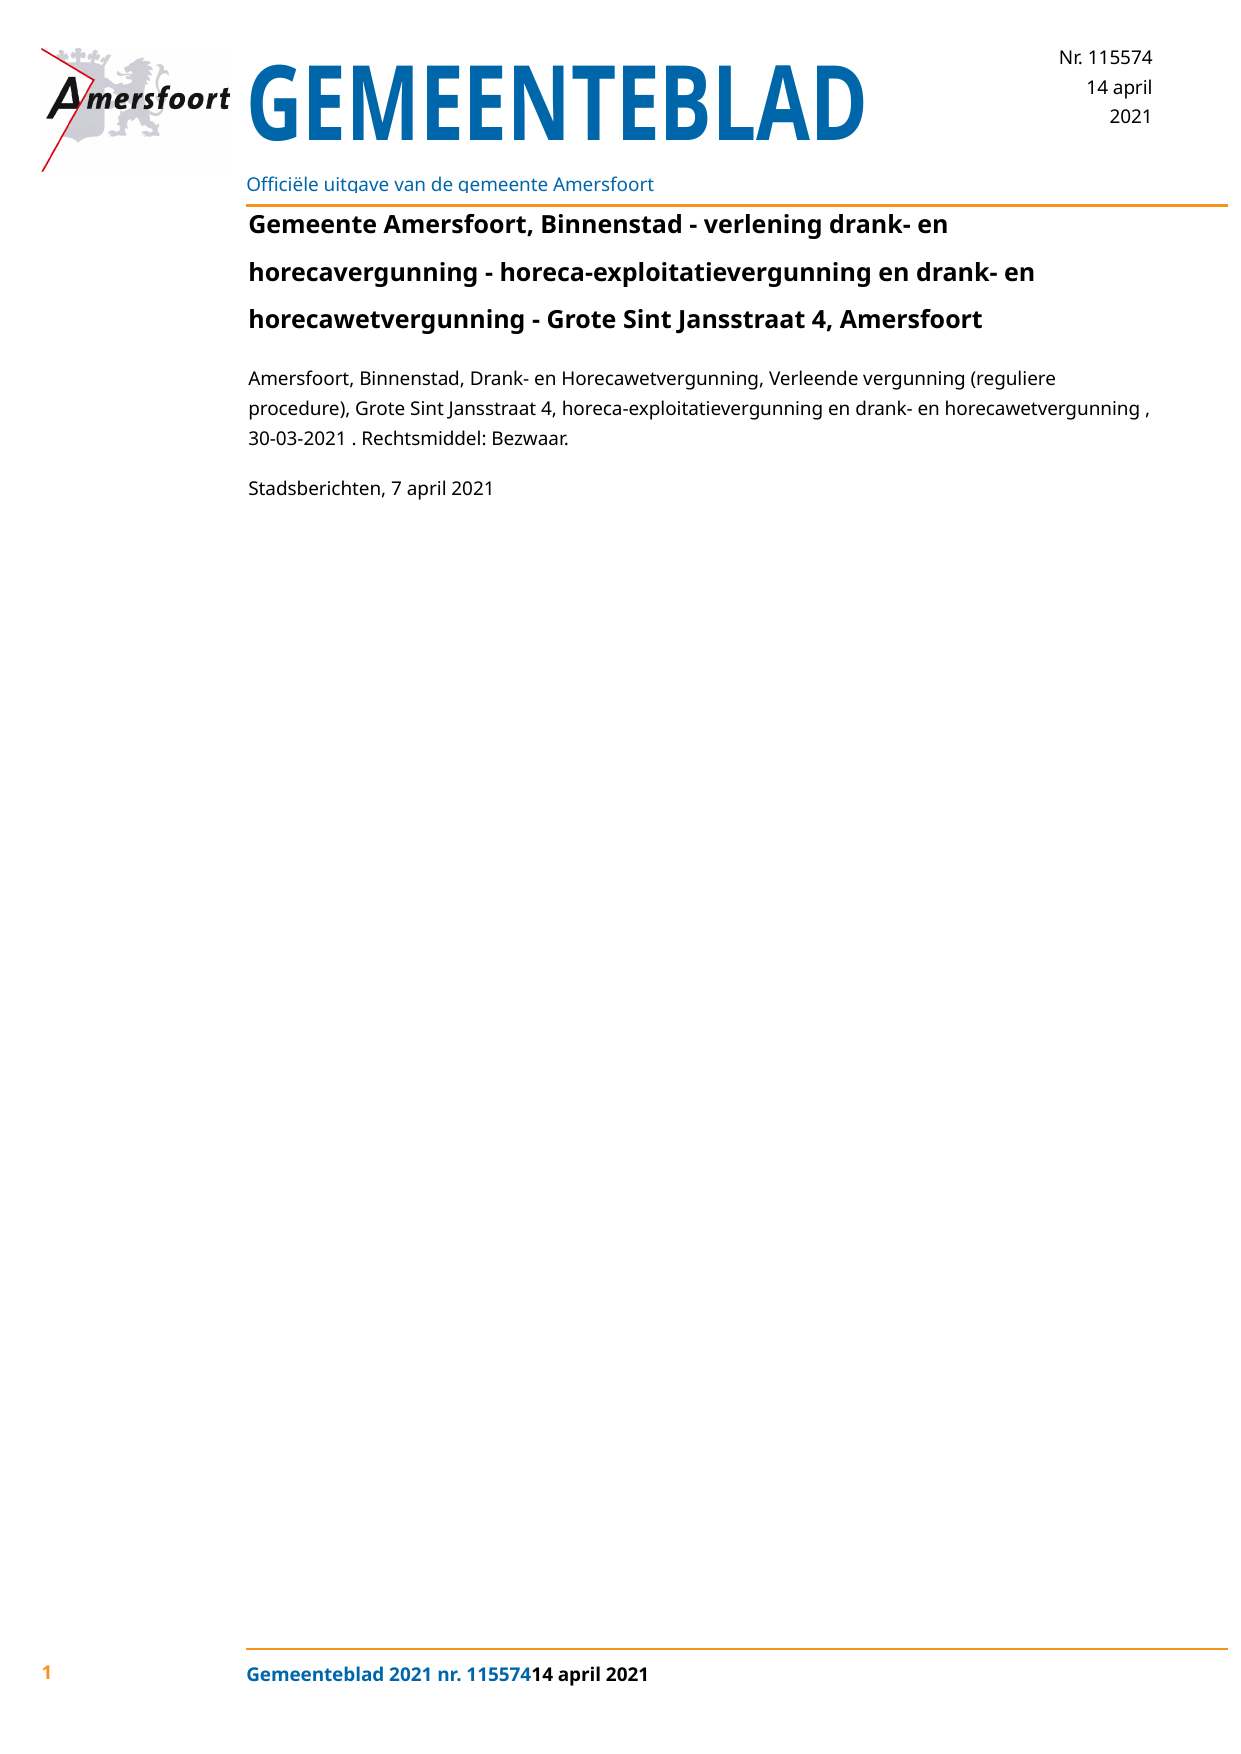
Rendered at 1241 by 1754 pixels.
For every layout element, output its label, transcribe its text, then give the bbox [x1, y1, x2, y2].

text Gemeente Amersfoort, Binnenstad - verlening drank- en horecavergunning - horeca-exploitatievergunning en drank- en horecawetvergunning - Grote Sint Jansstraat 4, Amersfoort [248, 207, 1152, 336]
text Amersfoort, Binnenstad, Drank- en Horecawetvergunning, Verleende vergunning (reguliere procedure), Grote Sint Jansstraat 4, horeca-exploitatievergunning en drank- en horecawetvergunning , 30-03-2021 . Rechtsmiddel: Bezwaar. [248, 366, 1152, 450]
text Stadsberichten, 7 april 2021 [248, 475, 1152, 501]
picture [41, 47, 231, 172]
